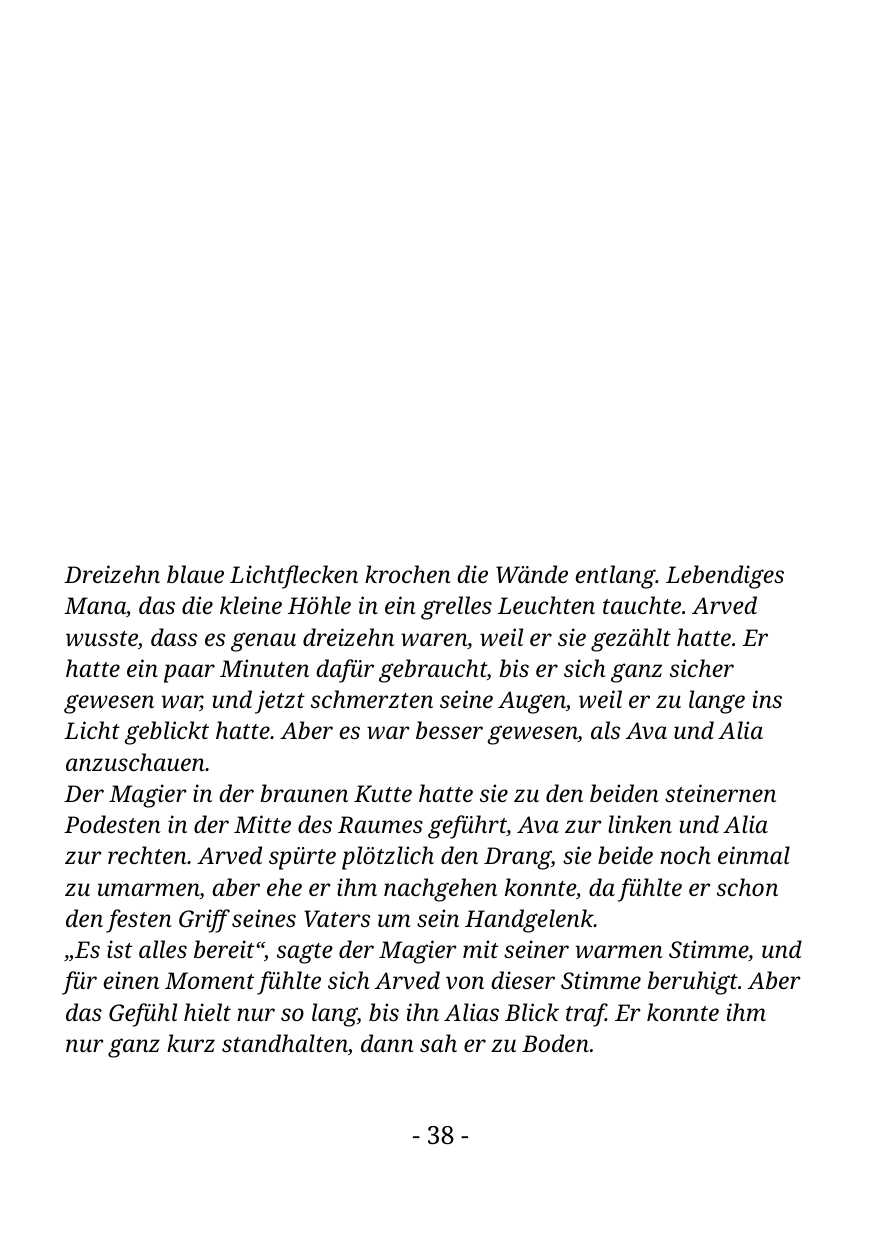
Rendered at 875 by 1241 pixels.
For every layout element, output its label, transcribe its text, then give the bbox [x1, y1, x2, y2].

text Dreizehn blaue Lichtflecken krochen die Wände entlang. Lebendiges Mana, das die kleine Höhle in ein grelles Leuchten tauchte. Arved wusste, dass es genau dreizehn waren, weil er sie gezählt hatte. Er hatte ein paar Minuten dafür gebraucht, bis er sich ganz sicher gewesen war, und jetzt schmerzten seine Augen, weil er zu lange ins Licht geblickt hatte. Aber es war besser gewesen, als Ava und Alia anzuschauen. Der Magier in der braunen Kutte hatte sie zu den beiden steinernen Podesten in der Mitte des Raumes geführt, Ava zur linken und Alia zur rechten. Arved spürte plötzlich den Drang, sie beide noch einmal zu umarmen, aber ehe er ihm nachgehen konnte, da fühlte er schon den festen Griff seines Vaters um sein Handgelenk. „Es ist alles bereit“, sagte der Magier mit seiner warmen Stimme, und für einen Moment fühlte sich Arved von dieser Stimme beruhigt. Aber das Gefühl hielt nur so lang, bis ihn Alias Blick traf. Er konnte ihm nur ganz kurz standhalten, dann sah er zu Boden. [65, 559, 809, 1059]
